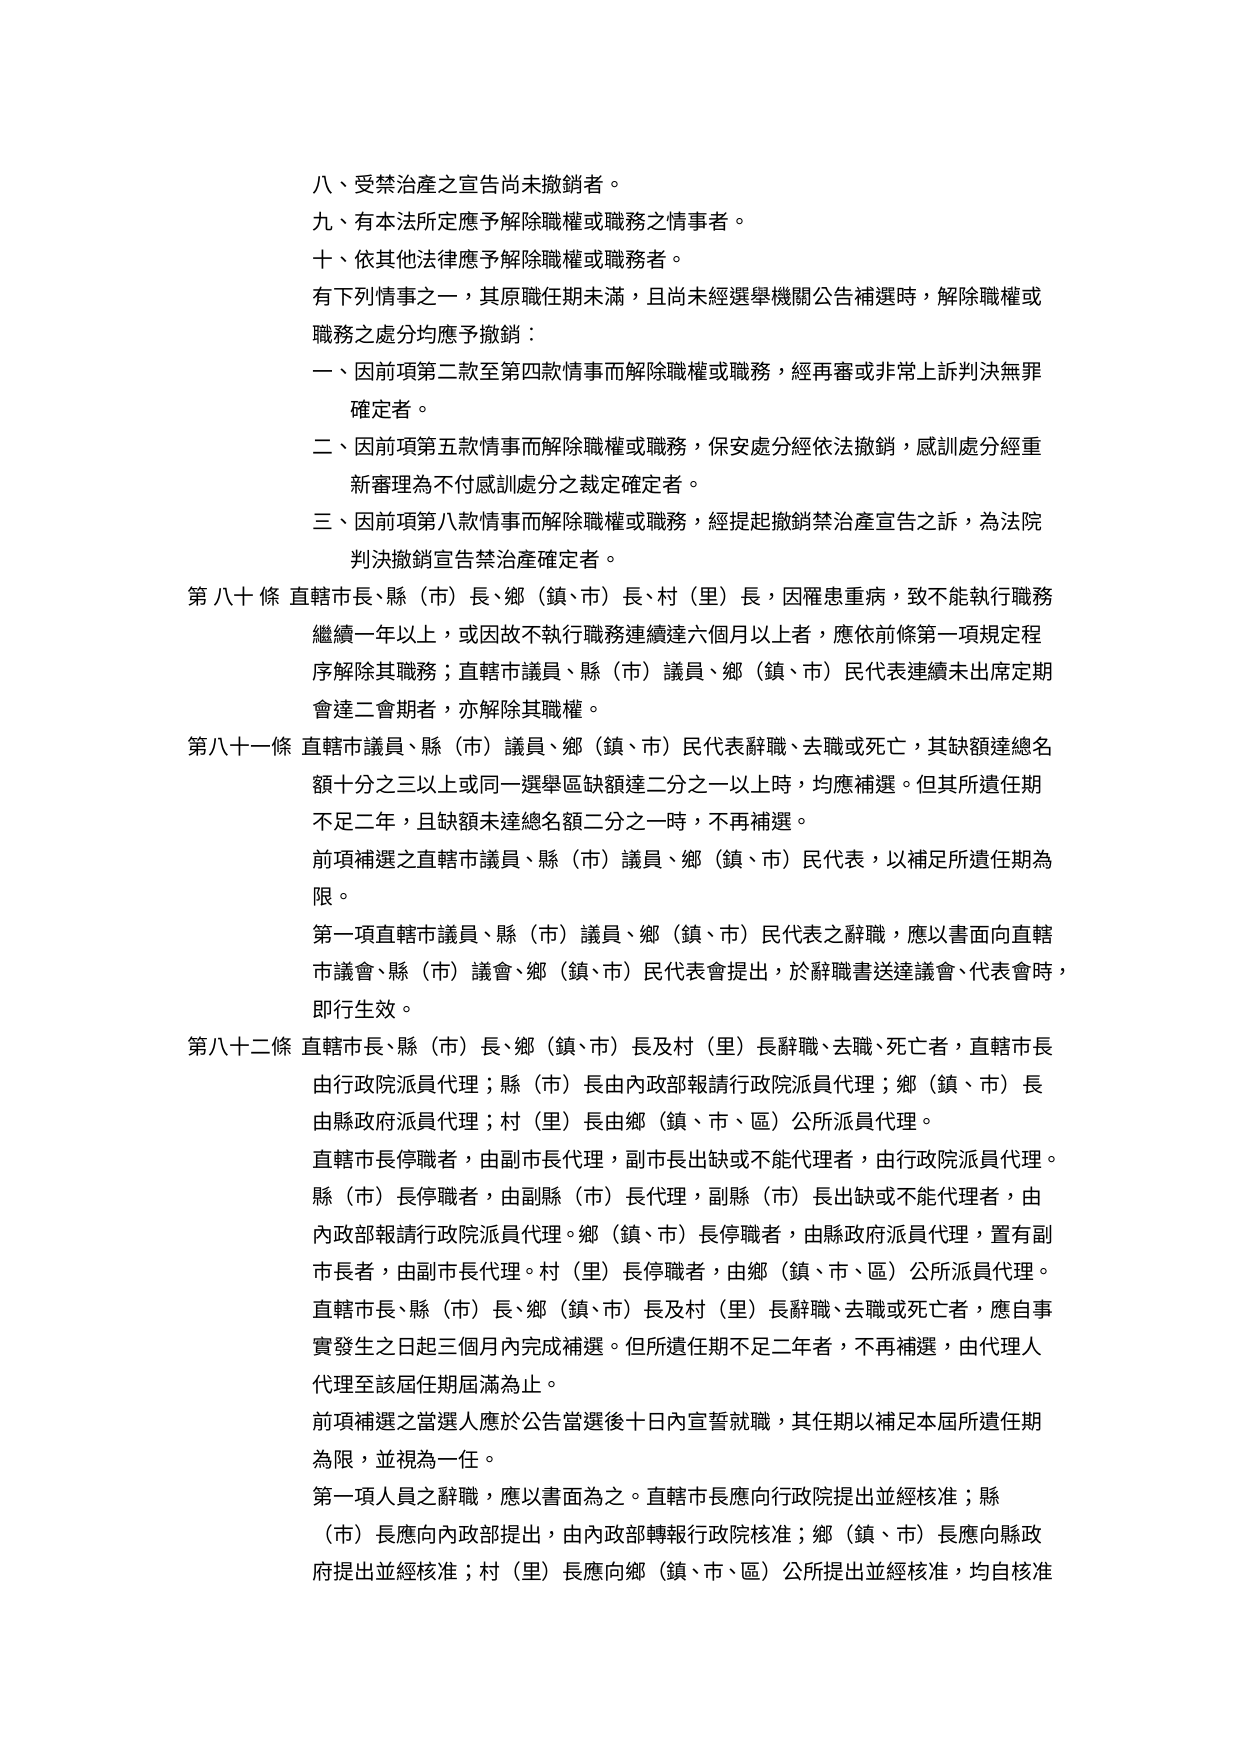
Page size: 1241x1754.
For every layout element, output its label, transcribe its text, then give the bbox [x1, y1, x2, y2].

text 第一項人員之辭職，應以書面為之。直轄巿長應向行政院提出並經核准；縣（巿）長應向內政部提出，由內政部轉報行政院核准；鄉（鎮、巿）長應向縣政府提出並經核准；村（里）長應向鄉（鎮、巿、區）公所提出並經核准，均自核准 [312, 1477, 1053, 1589]
text 前項補選之當選人應於公告當選後十日內宣誓就職，其任期以補足本屆所遺任期為限，並視為一任。 [312, 1402, 1053, 1477]
text 有下列情事之一，其原職任期未滿，且尚未經選舉機關公告補選時，解除職權或職務之處分均應予撤銷︰ [312, 277, 1053, 352]
text 直轄巿長、縣（巿）長、鄉（鎮、巿）長及村（里）長辭職、去職或死亡者，應自事實發生之日起三個月內完成補選。但所遺任期不足二年者，不再補選，由代理人代理至該屆任期屆滿為止。 [312, 1289, 1053, 1402]
text 九、有本法所定應予解除職權或職務之情事者。 [312, 202, 1053, 239]
text 十、依其他法律應予解除職權或職務者。 [312, 239, 1053, 277]
text 第八十二條 直轄巿長、縣（巿）長、鄉（鎮、巿）長及村（里）長辭職、去職、死亡者，直轄巿長由行政院派員代理；縣（巿）長由內政部報請行政院派員代理；鄉（鎮、巿）長由縣政府派員代理；村（里）長由鄉（鎮、巿、區）公所派員代理。 [187, 1027, 1053, 1139]
text 第 八十 條 直轄巿長、縣（巿）長、鄉（鎮、巿）長、村（里）長，因罹患重病，致不能執行職務繼續一年以上，或因故不執行職務連續達六個月以上者，應依前條第一項規定程序解除其職務；直轄巿議員、縣（巿）議員、鄉（鎮、巿）民代表連續未出席定期會達二會期者，亦解除其職權。 [187, 577, 1053, 727]
text 八、受禁治產之宣告尚未撤銷者。 [312, 164, 1053, 202]
text 一、因前項第二款至第四款情事而解除職權或職務，經再審或非常上訴判決無罪確定者。 [312, 352, 1053, 427]
text 第一項直轄巿議員、縣（巿）議員、鄉（鎮、巿）民代表之辭職，應以書面向直轄巿議會、縣（巿）議會、鄉（鎮、巿）民代表會提出，於辭職書送達議會、代表會時，即行生效。 [312, 914, 1053, 1027]
text 二、因前項第五款情事而解除職權或職務，保安處分經依法撤銷，感訓處分經重新審理為不付感訓處分之裁定確定者。 [312, 427, 1053, 502]
text 第八十一條 直轄巿議員、縣（巿）議員、鄉（鎮、巿）民代表辭職、去職或死亡，其缺額達總名額十分之三以上或同一選舉區缺額達二分之一以上時，均應補選。但其所遺任期不足二年，且缺額未達總名額二分之一時，不再補選。 [187, 727, 1053, 839]
text 三、因前項第八款情事而解除職權或職務，經提起撤銷禁治產宣告之訴，為法院判決撤銷宣告禁治產確定者。 [312, 502, 1053, 577]
text 前項補選之直轄巿議員、縣（巿）議員、鄉（鎮、巿）民代表，以補足所遺任期為限。 [312, 839, 1053, 914]
text 直轄巿長停職者，由副巿長代理，副巿長出缺或不能代理者，由行政院派員代理。縣（巿）長停職者，由副縣（巿）長代理，副縣（巿）長出缺或不能代理者，由內政部報請行政院派員代理。鄉（鎮、巿）長停職者，由縣政府派員代理，置有副巿長者，由副巿長代理。村（里）長停職者，由鄉（鎮、巿、區）公所派員代理。 [312, 1139, 1053, 1289]
